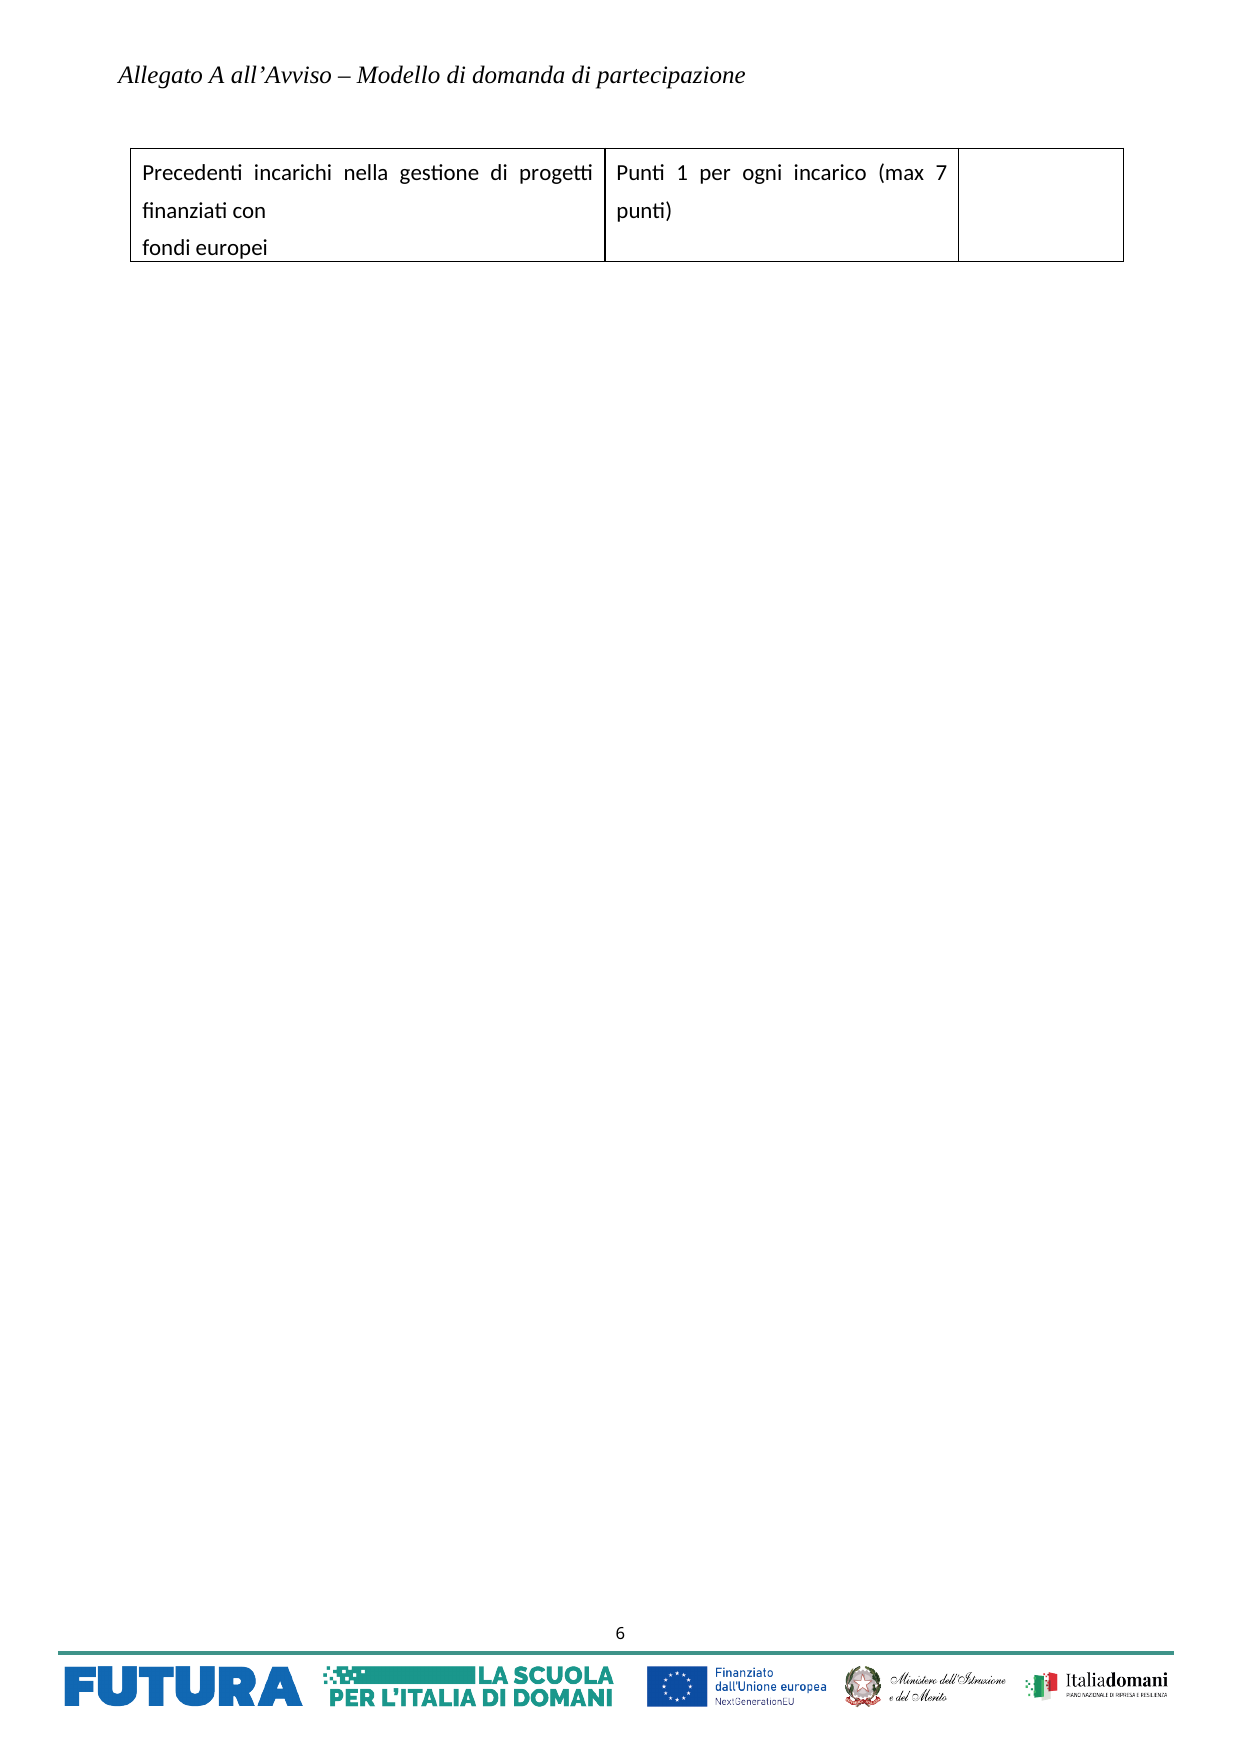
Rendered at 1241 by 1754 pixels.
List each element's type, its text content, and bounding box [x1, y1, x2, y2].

table_cell [959, 149, 1123, 261]
table_cell Precedenti incarichi nella gestione di progetti finanziati con fondi europei [131, 149, 604, 261]
table_cell Punti 1 per ogni incarico (max 7 punti) [606, 149, 958, 261]
